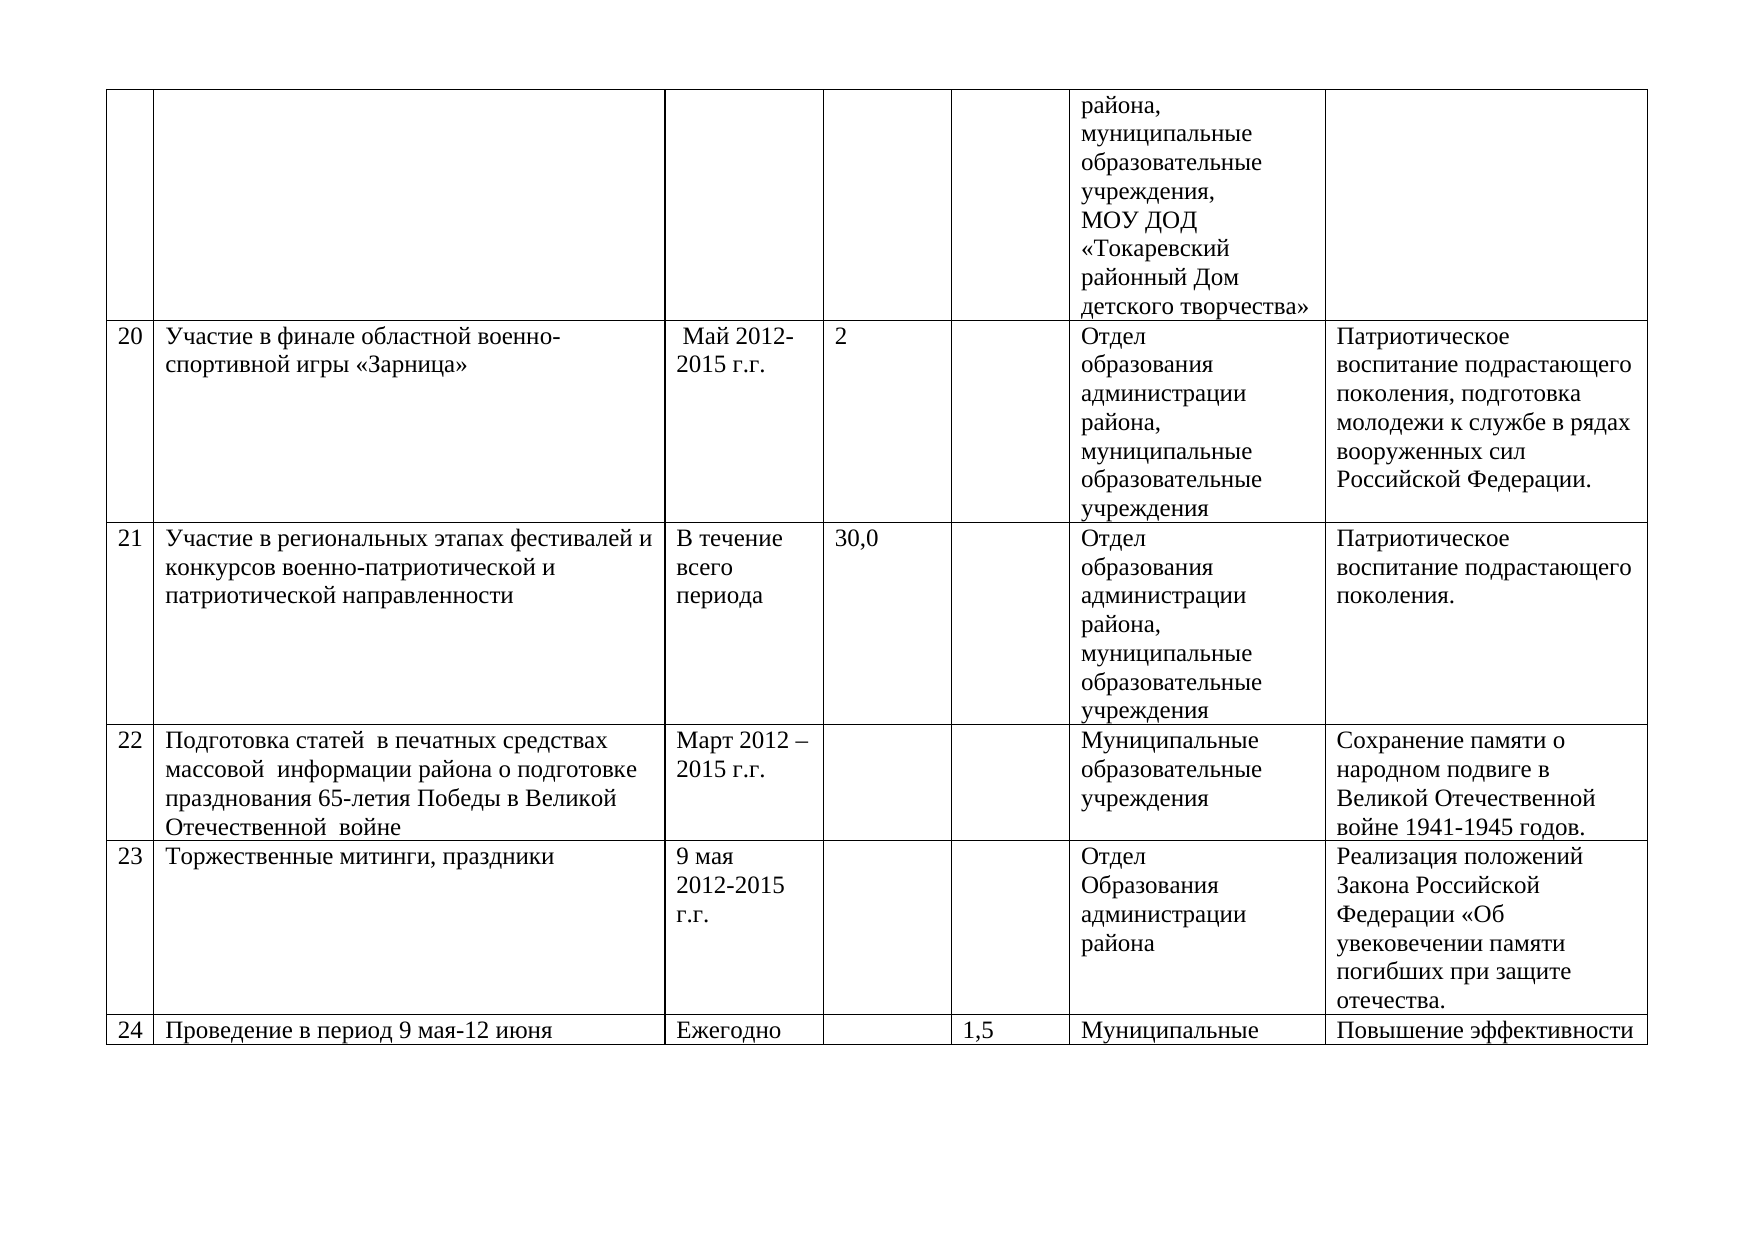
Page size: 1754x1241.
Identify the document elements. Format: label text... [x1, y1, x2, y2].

table_cell Торжественные митинги, праздники [154, 841, 664, 1014]
table_cell Повышение эффективности [1326, 1015, 1647, 1044]
table_cell [824, 90, 951, 320]
table_cell [952, 321, 1069, 522]
table_cell [107, 90, 153, 320]
table_cell Отдел образования администрации района, муниципальные образовательные учреждения [1070, 523, 1325, 724]
table_cell района, муниципальные образовательные учреждения, МОУ ДОД «Токаревский районный Дом детского творчества» [1070, 90, 1325, 320]
table_cell Проведение в период 9 мая-12 июня [154, 1015, 664, 1044]
table_cell 2 [824, 321, 951, 522]
table_cell Участие в финале областной военно-спортивной игры «Зарница» [154, 321, 664, 522]
table_cell [952, 841, 1069, 1014]
table_cell [952, 523, 1069, 724]
table_cell Муниципальные [1070, 1015, 1325, 1044]
table_cell [824, 725, 951, 840]
table_cell 21 [107, 523, 153, 724]
table_cell Май 2012-2015 г.г. [666, 321, 823, 522]
table_cell 1,5 [952, 1015, 1069, 1044]
table_cell 22 [107, 725, 153, 840]
table_cell [154, 90, 664, 320]
table_cell 23 [107, 841, 153, 1014]
table_cell [1326, 90, 1647, 320]
table_cell Подготовка статей в печатных средствах массовой информации района о подготовке празднования 65-летия Победы в Великой Отечественной войне [154, 725, 664, 840]
table_cell [952, 725, 1069, 840]
table_cell Патриотическое воспитание подрастающего поколения. [1326, 523, 1647, 724]
table_cell [824, 841, 951, 1014]
table_cell Отдел образования администрации района, муниципальные образовательные учреждения [1070, 321, 1325, 522]
table_cell В течение всего периода [666, 523, 823, 724]
table_cell 30,0 [824, 523, 951, 724]
table_cell Отдел Образования администрации района [1070, 841, 1325, 1014]
table_cell [824, 1015, 951, 1044]
table_cell [666, 90, 823, 320]
table_cell [952, 90, 1069, 320]
table_cell Участие в региональных этапах фестивалей и конкурсов военно-патриотической и патриотической направленности [154, 523, 664, 724]
table_cell 24 [107, 1015, 153, 1044]
table_cell Реализация положений Закона Российской Федерации «Об увековечении памяти погибших при защите отечества. [1326, 841, 1647, 1014]
table_cell 9 мая 2012-2015 г.г. [666, 841, 823, 1014]
table_cell Март 2012 – 2015 г.г. [666, 725, 823, 840]
table_cell Сохранение памяти о народном подвиге в Великой Отечественной войне 1941-1945 годов. [1326, 725, 1647, 840]
table_cell Патриотическое воспитание подрастающего поколения, подготовка молодежи к службе в рядах вооруженных сил Российской Федерации. [1326, 321, 1647, 522]
table_cell 20 [107, 321, 153, 522]
table_cell Муниципальные образовательные учреждения [1070, 725, 1325, 840]
table_cell Ежегодно [666, 1015, 823, 1044]
